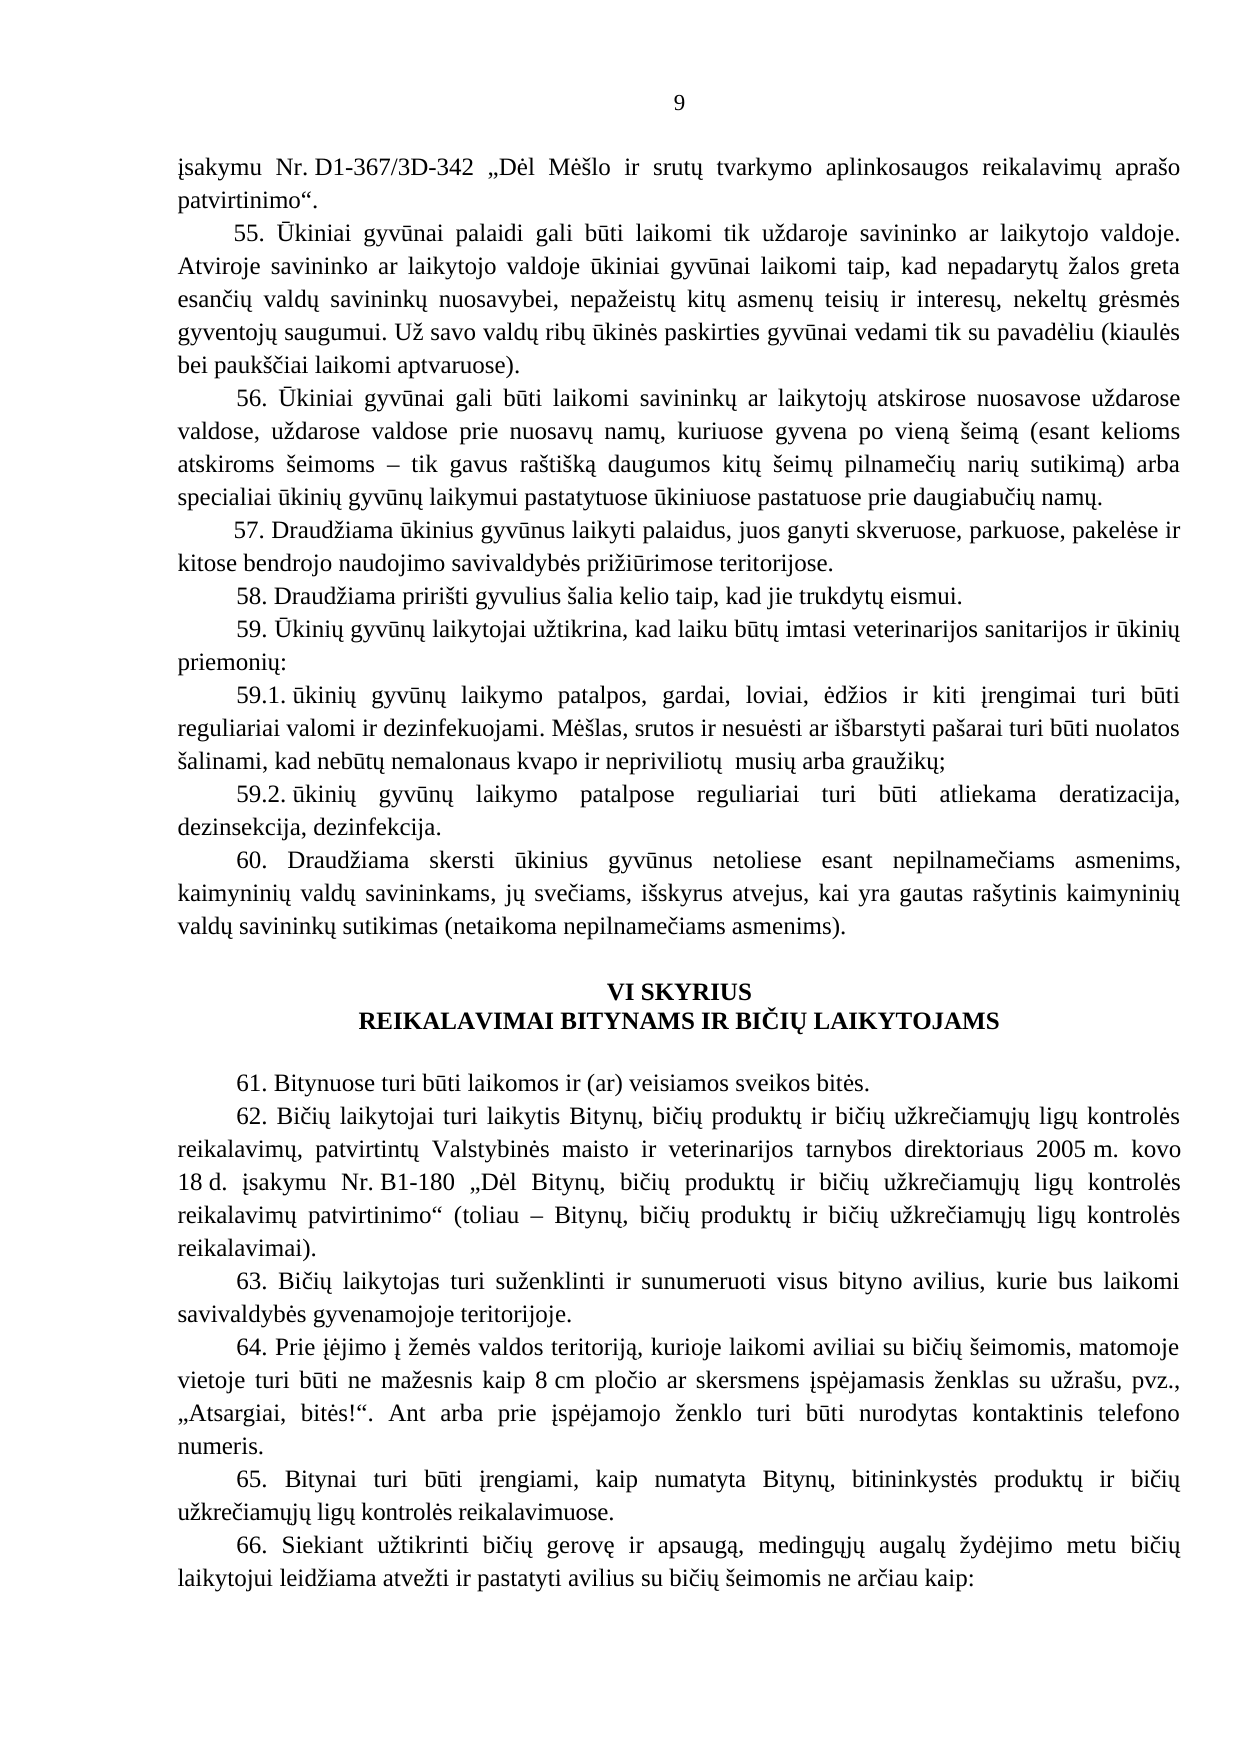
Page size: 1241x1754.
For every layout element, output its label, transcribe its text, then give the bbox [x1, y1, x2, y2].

text 60. Draudžiama skersti ūkinius gyvūnus netoliese esant nepilnamečiams asmenims, kaimyninių valdų savininkams, jų svečiams, išskyrus atvejus, kai yra gautas rašytinis kaimyninių valdų savininkų sutikimas (netaikoma nepilnamečiams asmenims). [177, 845, 1181, 940]
text 57. Draudžiama ūkinius gyvūnus laikyti palaidus, juos ganyti skveruose, parkuose, pakelėse ir kitose bendrojo naudojimo savivaldybės prižiūrimose teritorijose. [177, 515, 1181, 577]
text 66. Siekiant užtikrinti bičių gerovę ir apsaugą, medingųjų augalų žydėjimo metu bičių laikytojui leidžiama atvežti ir pastatyti avilius su bičių šeimomis ne arčiau kaip: [177, 1530, 1181, 1592]
text 65. Bitynai turi būti įrengiami, kaip numatyta Bitynų, bitininkystės produktų ir bičių užkrečiamųjų ligų kontrolės reikalavimuose. [177, 1464, 1181, 1526]
text 59.2. ūkinių gyvūnų laikymo patalpose reguliariai turi būti atliekama deratizacija, dezinsekcija, dezinfekcija. [177, 779, 1181, 841]
text 64. Prie įėjimo į žemės valdos teritoriją, kurioje laikomi aviliai su bičių šeimomis, matomoje vietoje turi būti ne mažesnis kaip 8 cm pločio ar skersmens įspėjamasis ženklas su užrašu, pvz., „Atsargiai, bitės!“. Ant arba prie įspėjamojo ženklo turi būti nurodytas kontaktinis telefono numeris. [177, 1332, 1181, 1460]
text 56. Ūkiniai gyvūnai gali būti laikomi savininkų ar laikytojų atskirose nuosavose uždarose valdose, uždarose valdose prie nuosavų namų, kuriuose gyvena po vieną šeimą (esant kelioms atskiroms šeimoms – tik gavus raštišką daugumos kitų šeimų pilnamečių narių sutikimą) arba specialiai ūkinių gyvūnų laikymui pastatytuose ūkiniuose pastatuose prie daugiabučių namų. [177, 383, 1181, 511]
text 59.1. ūkinių gyvūnų laikymo patalpos, gardai, loviai, ėdžios ir kiti įrengimai turi būti reguliariai valomi ir dezinfekuojami. Mėšlas, srutos ir nesuėsti ar išbarstyti pašarai turi būti nuolatos šalinami, kad nebūtų nemalonaus kvapo ir nepriviliotų musių arba graužikų; [177, 680, 1181, 775]
text 63. Bičių laikytojas turi suženklinti ir sunumeruoti visus bityno avilius, kurie bus laikomi savivaldybės gyvenamojoje teritorijoje. [177, 1266, 1181, 1328]
text 61. Bitynuose turi būti laikomos ir (ar) veisiamos sveikos bitės. [177, 1068, 1181, 1097]
text REIKALAVIMAI BITYNAMS IR BIČIŲ LAIKYTOJAMS [177, 1006, 1181, 1035]
text VI SKYRIUS [177, 977, 1181, 1006]
text 55. Ūkiniai gyvūnai palaidi gali būti laikomi tik uždaroje savininko ar laikytojo valdoje. Atviroje savininko ar laikytojo valdoje ūkiniai gyvūnai laikomi taip, kad nepadarytų žalos greta esančių valdų savininkų nuosavybei, nepažeistų kitų asmenų teisių ir interesų, nekeltų grėsmės gyventojų saugumui. Už savo valdų ribų ūkinės paskirties gyvūnai vedami tik su pavadėliu (kiaulės bei paukščiai laikomi aptvaruose). [177, 218, 1181, 379]
text 58. Draudžiama pririšti gyvulius šalia kelio taip, kad jie trukdytų eismui. [177, 581, 1181, 610]
text 59. Ūkinių gyvūnų laikytojai užtikrina, kad laiku būtų imtasi veterinarijos sanitarijos ir ūkinių priemonių: [177, 614, 1181, 676]
text įsakymu Nr. D1-367/3D-342 „Dėl Mėšlo ir srutų tvarkymo aplinkosaugos reikalavimų aprašo patvirtinimo“. [177, 152, 1181, 214]
text 62. Bičių laikytojai turi laikytis Bitynų, bičių produktų ir bičių užkrečiamųjų ligų kontrolės reikalavimų, patvirtintų Valstybinės maisto ir veterinarijos tarnybos direktoriaus 2005 m. kovo 18 d. įsakymu Nr. B1-180 „Dėl Bitynų, bičių produktų ir bičių užkrečiamųjų ligų kontrolės reikalavimų patvirtinimo“ (toliau – Bitynų, bičių produktų ir bičių užkrečiamųjų ligų kontrolės reikalavimai). [177, 1101, 1181, 1262]
